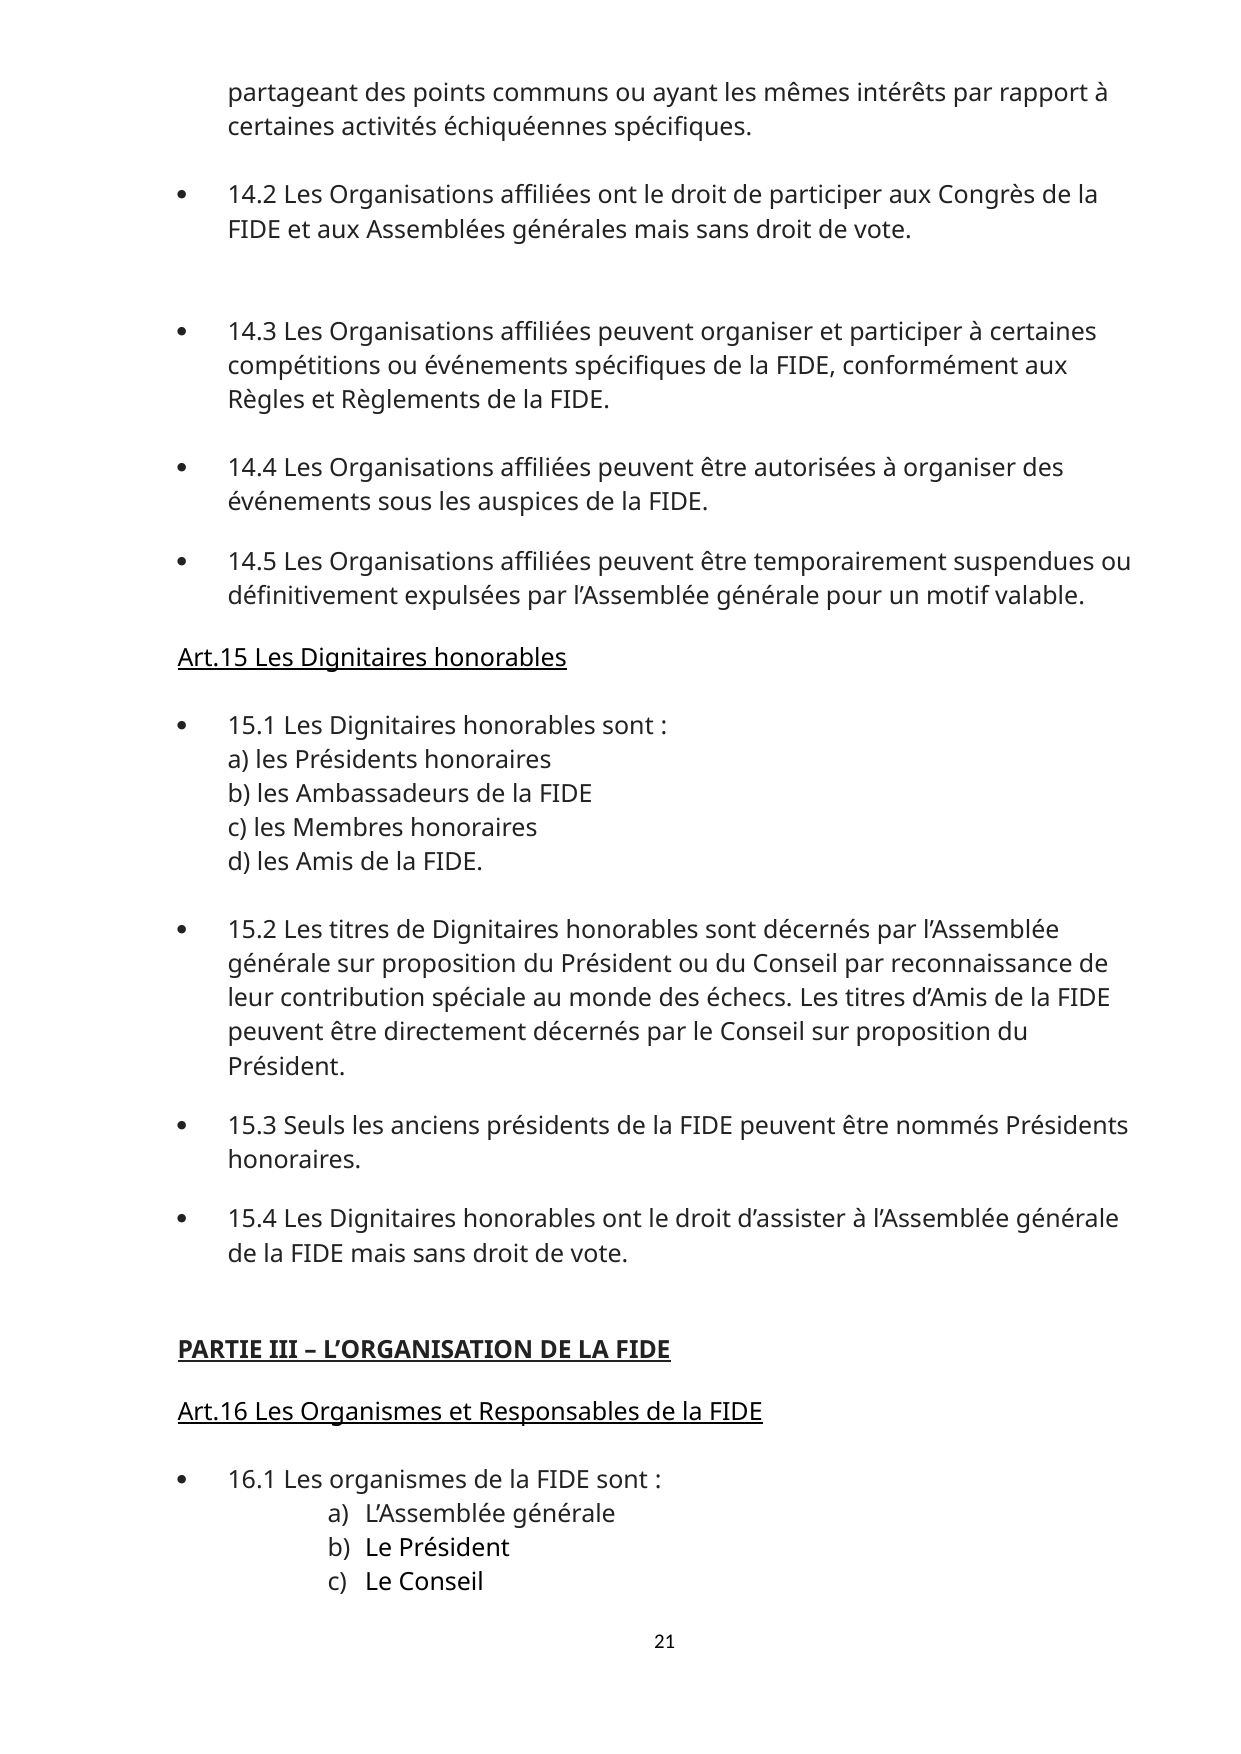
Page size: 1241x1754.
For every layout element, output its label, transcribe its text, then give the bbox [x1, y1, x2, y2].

list 14.5 Les Organisations affiliées peuvent être temporairement suspendues ou définitivement expulsées par l’Assemblée générale pour un motif valable. [177, 543, 1152, 611]
list 14.3 Les Organisations affiliées peuvent organiser et participer à certaines compétitions ou événements spécifiques de la FIDE, conformément aux Règles et Règlements de la FIDE. [177, 313, 1152, 416]
list 15.3 Seuls les anciens présidents de la FIDE peuvent être nommés Présidents honoraires. [177, 1108, 1152, 1176]
list L’Assemblée générale [327, 1496, 1152, 1530]
list 14.2 Les Organisations affiliées ont le droit de participer aux Congrès de la FIDE et aux Assemblées générales mais sans droit de vote. [177, 177, 1152, 245]
list Le Conseil [327, 1564, 1152, 1598]
list Le Président [327, 1530, 1152, 1564]
list 14.4 Les Organisations affiliées peuvent être autorisées à organiser des événements sous les auspices de la FIDE. [177, 450, 1152, 518]
list 15.2 Les titres de Dignitaires honorables sont décernés par l’Assemblée générale sur proposition du Président ou du Conseil par reconnaissance de leur contribution spéciale au monde des échecs. Les titres d’Amis de la FIDE peuvent être directement décernés par le Conseil sur proposition du Président. [177, 912, 1152, 1082]
text Art.15 Les Dignitaires honorables [177, 639, 1152, 673]
text PARTIE III – L’ORGANISATION DE LA FIDE [177, 1297, 1152, 1365]
text Art.16 Les Organismes et Responsables de la FIDE [177, 1393, 1152, 1427]
list 16.1 Les organismes de la FIDE sont : [177, 1462, 1152, 1496]
list 15.4 Les Dignitaires honorables ont le droit d’assister à l’Assemblée générale de la FIDE mais sans droit de vote. [177, 1201, 1152, 1269]
list partageant des points communs ou ayant les mêmes intérêts par rapport à certaines activités échiquéennes spécifiques. [177, 75, 1152, 143]
list 15.1 Les Dignitaires honorables sont : a) les Présidents honoraires b) les Ambassadeurs de la FIDE c) les Membres honoraires d) les Amis de la FIDE. [177, 707, 1152, 878]
